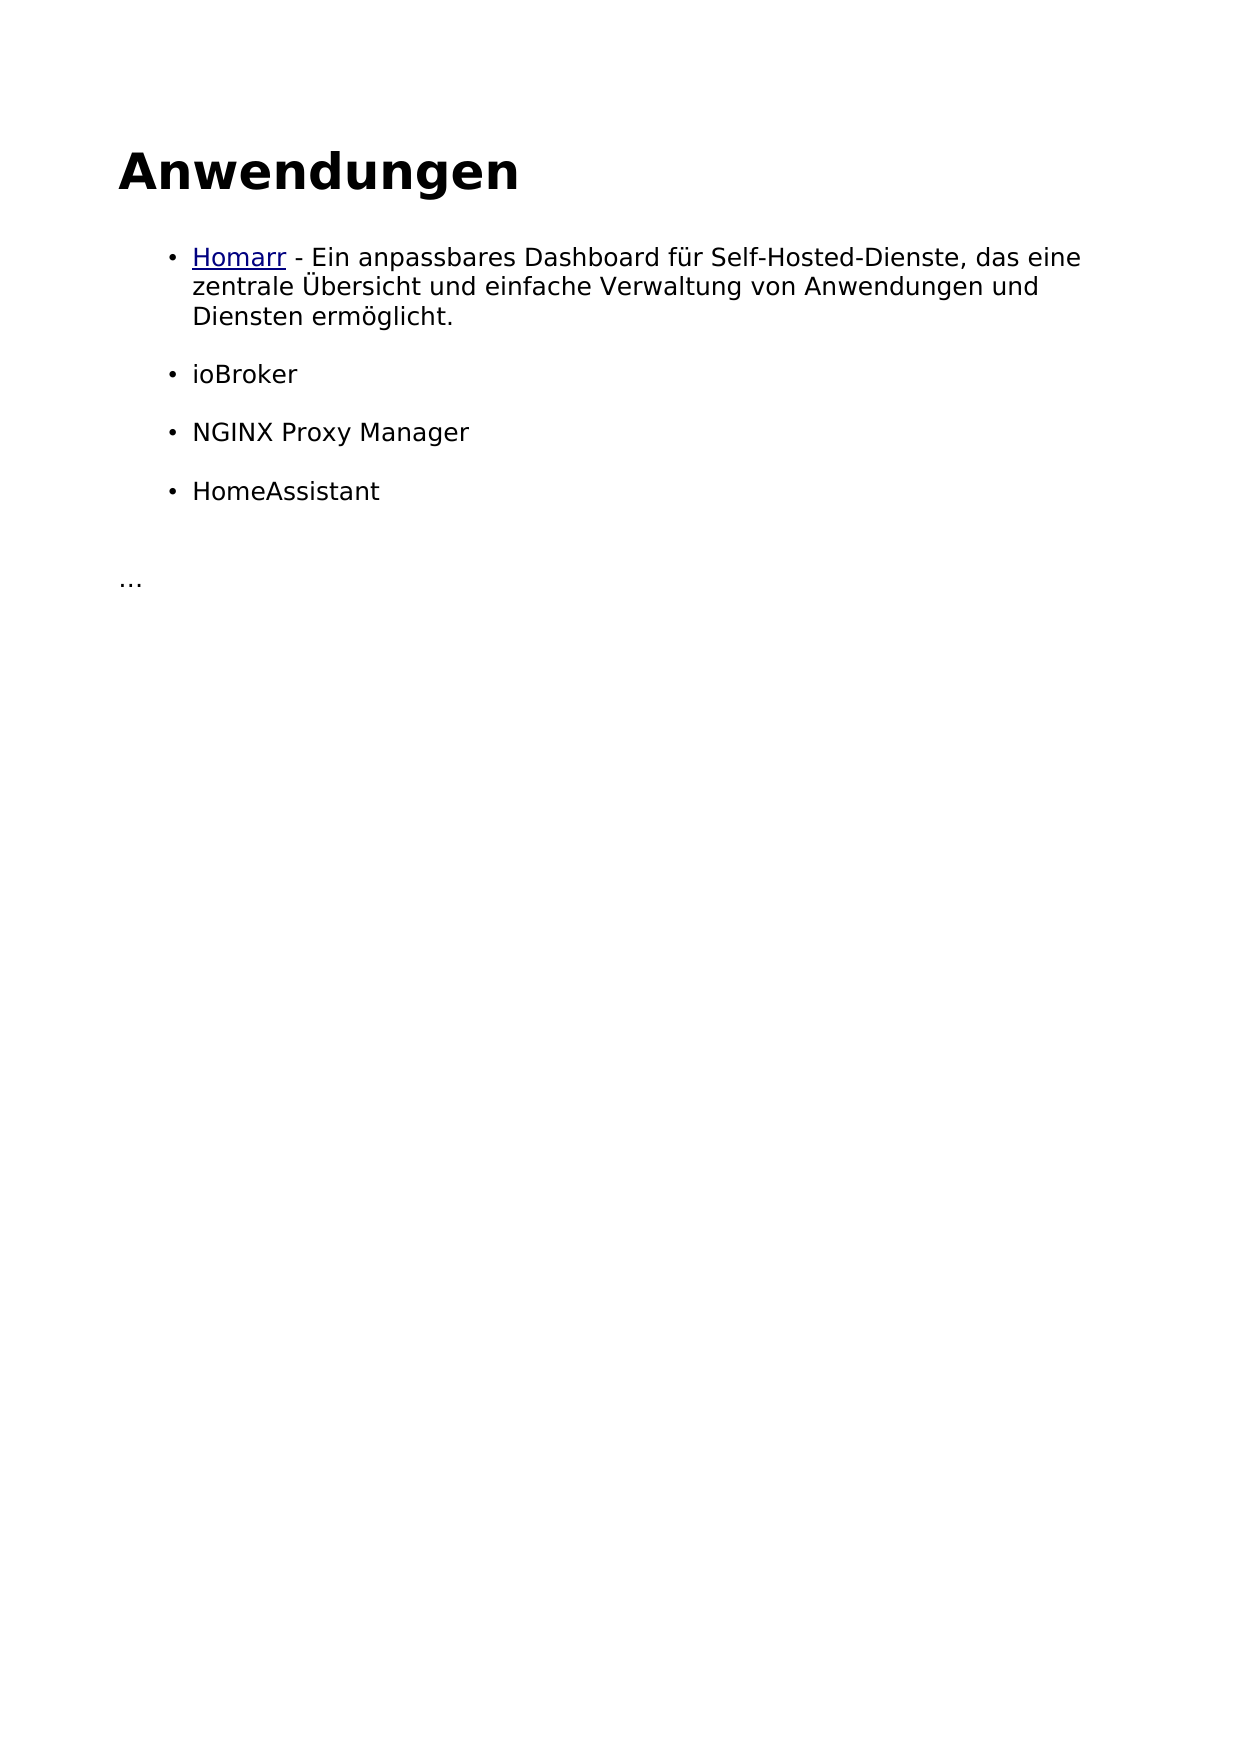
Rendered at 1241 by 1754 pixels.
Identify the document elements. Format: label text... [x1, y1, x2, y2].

text … [118, 564, 1122, 594]
list ioBroker [177, 360, 1122, 418]
list NGINX Proxy Manager [177, 418, 1122, 477]
list HomeAssistant [177, 477, 1122, 535]
subtitle Anwendungen [118, 143, 1122, 201]
list Homarr - Ein anpassbares Dashboard für Self-Hosted-Dienste, das eine zentrale Übersicht und einfache Verwaltung von Anwendungen und Diensten ermöglicht. [177, 243, 1122, 360]
